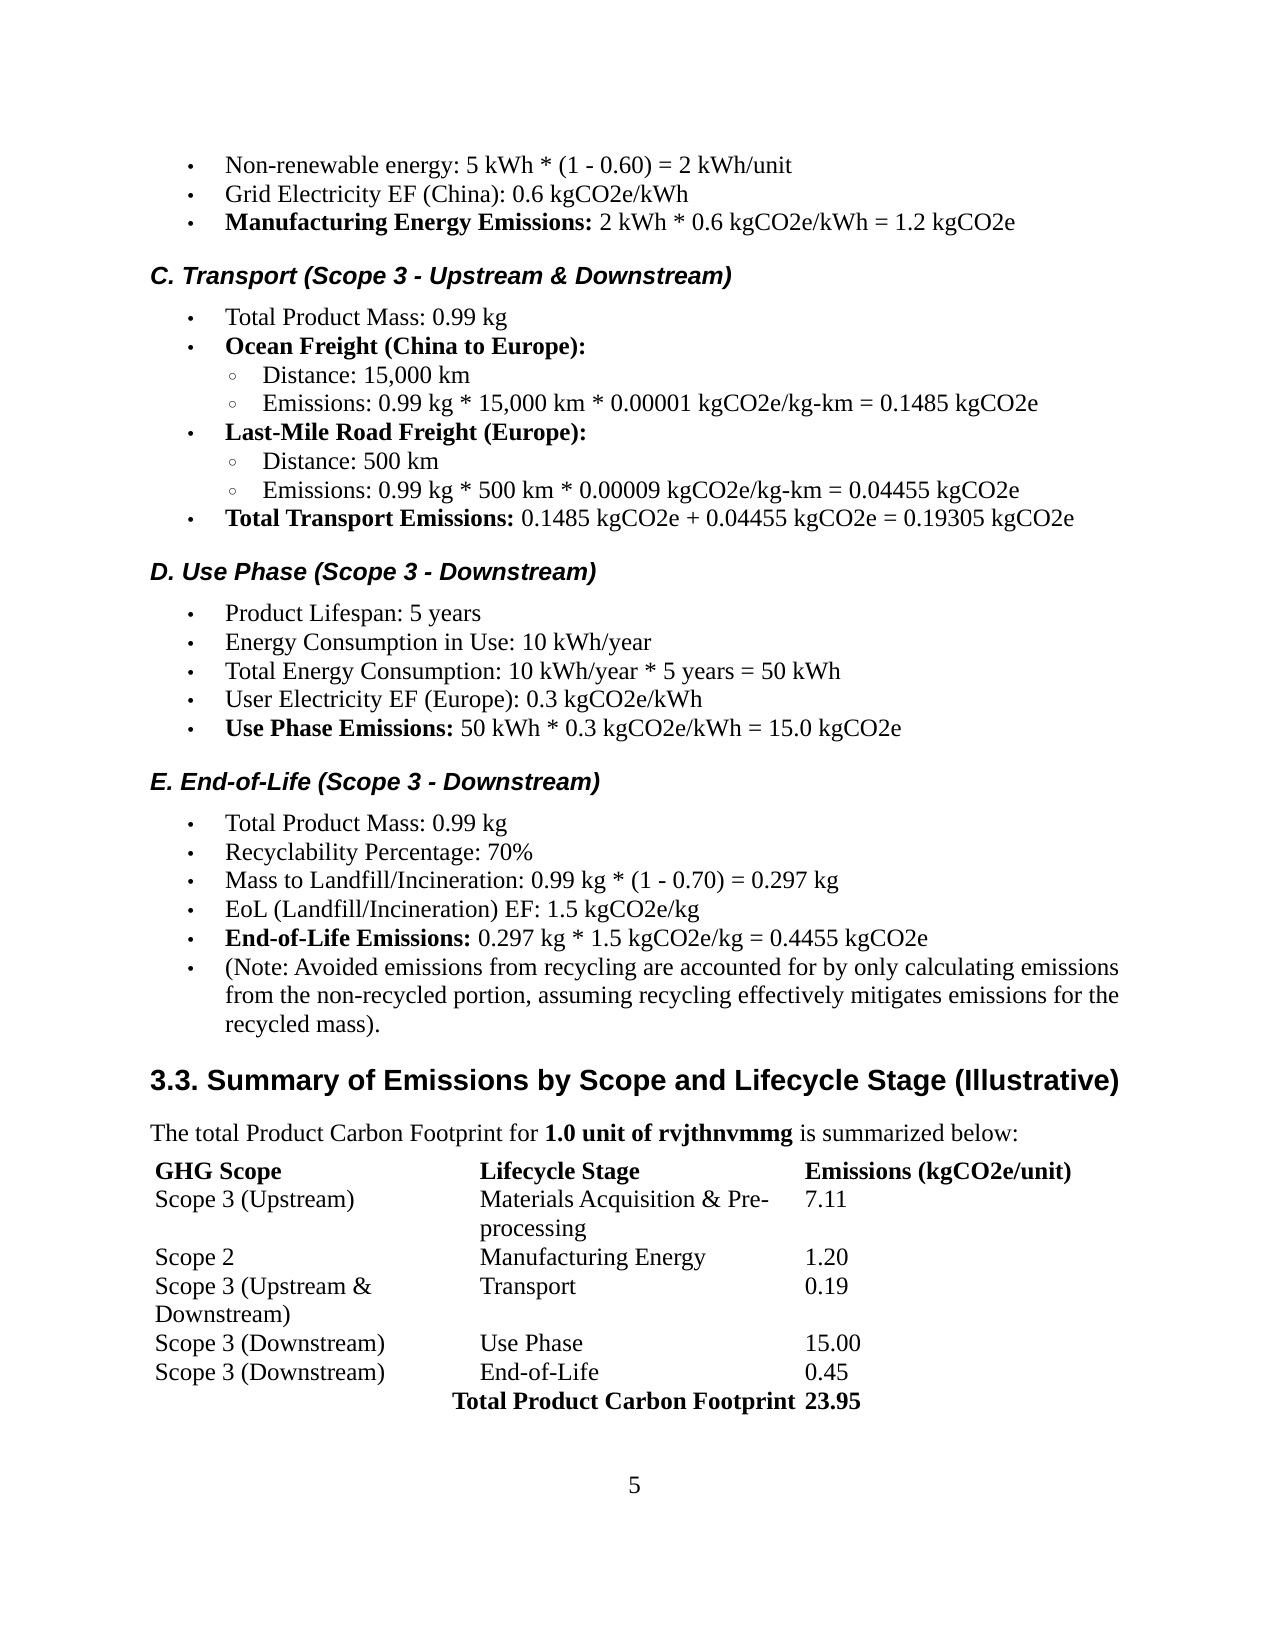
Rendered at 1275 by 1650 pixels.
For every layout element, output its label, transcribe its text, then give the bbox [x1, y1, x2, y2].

table_cell Transport [475, 1271, 800, 1328]
table_cell Scope 3 (Upstream) [150, 1185, 475, 1242]
list Manufacturing Energy Emissions: 2 kWh * 0.6 kgCO2e/kWh = 1.2 kgCO2e [187, 207, 1125, 236]
list Emissions: 0.99 kg * 15,000 km * 0.00001 kgCO2e/kg-km = 0.1485 kgCO2e [225, 388, 1125, 417]
list EoL (Landfill/Incineration) EF: 1.5 kgCO2e/kg [187, 894, 1125, 923]
table_cell 1.20 [800, 1242, 1125, 1271]
table_cell 23.95 [800, 1386, 1125, 1414]
list Product Lifespan: 5 years [187, 598, 1125, 627]
table_cell Scope 3 (Downstream) [150, 1357, 475, 1386]
table_cell Materials Acquisition & Pre-processing [475, 1185, 800, 1242]
list User Electricity EF (Europe): 0.3 kgCO2e/kWh [187, 684, 1125, 713]
list Total Product Mass: 0.99 kg [187, 302, 1125, 331]
list Use Phase Emissions: 50 kWh * 0.3 kgCO2e/kWh = 15.0 kgCO2e [187, 713, 1125, 742]
list Grid Electricity EF (China): 0.6 kgCO2e/kWh [187, 179, 1125, 207]
table_cell 0.45 [800, 1357, 1125, 1386]
subtitle 3.3. Summary of Emissions by Scope and Lifecycle Stage (Illustrative) [150, 1063, 1125, 1097]
list Mass to Landfill/Incineration: 0.99 kg * (1 - 0.70) = 0.297 kg [187, 866, 1125, 894]
table_cell Scope 3 (Upstream & Downstream) [150, 1271, 475, 1328]
table_cell Total Product Carbon Footprint [150, 1386, 800, 1414]
table_cell End-of-Life [475, 1357, 800, 1386]
table_cell 7.11 [800, 1185, 1125, 1242]
table_cell Manufacturing Energy [475, 1242, 800, 1271]
list (Note: Avoided emissions from recycling are accounted for by only calculating emissions from the non-recycled portion, assuming recycling effectively mitigates emissions for the recycled mass). [187, 952, 1125, 1038]
list Non-renewable energy: 5 kWh * (1 - 0.60) = 2 kWh/unit [187, 150, 1125, 179]
table_cell Scope 3 (Downstream) [150, 1328, 475, 1357]
list Distance: 15,000 km [225, 360, 1125, 388]
list End-of-Life Emissions: 0.297 kg * 1.5 kgCO2e/kg = 0.4455 kgCO2e [187, 923, 1125, 952]
list Energy Consumption in Use: 10 kWh/year [187, 627, 1125, 656]
table_cell Use Phase [475, 1328, 800, 1357]
table_cell 0.19 [800, 1271, 1125, 1328]
list Ocean Freight (China to Europe): [187, 331, 1125, 360]
table_header GHG Scope [150, 1156, 475, 1184]
subtitle C. Transport (Scope 3 - Upstream & Downstream) [150, 261, 1125, 290]
list Emissions: 0.99 kg * 500 km * 0.00009 kgCO2e/kg-km = 0.04455 kgCO2e [225, 475, 1125, 503]
table_header Lifecycle Stage [475, 1156, 800, 1184]
text The total Product Carbon Footprint for 1.0 unit of rvjthnvmmg is summarized below: [150, 1118, 1125, 1147]
list Total Product Mass: 0.99 kg [187, 808, 1125, 837]
list Last-Mile Road Freight (Europe): [187, 417, 1125, 446]
list Total Transport Emissions: 0.1485 kgCO2e + 0.04455 kgCO2e = 0.19305 kgCO2e [187, 503, 1125, 532]
table_cell Scope 2 [150, 1242, 475, 1271]
list Distance: 500 km [225, 446, 1125, 475]
list Total Energy Consumption: 10 kWh/year * 5 years = 50 kWh [187, 656, 1125, 684]
table_header Emissions (kgCO2e/unit) [800, 1156, 1125, 1184]
table_cell 15.00 [800, 1328, 1125, 1357]
subtitle D. Use Phase (Scope 3 - Downstream) [150, 557, 1125, 586]
list Recyclability Percentage: 70% [187, 837, 1125, 866]
subtitle E. End-of-Life (Scope 3 - Downstream) [150, 767, 1125, 796]
